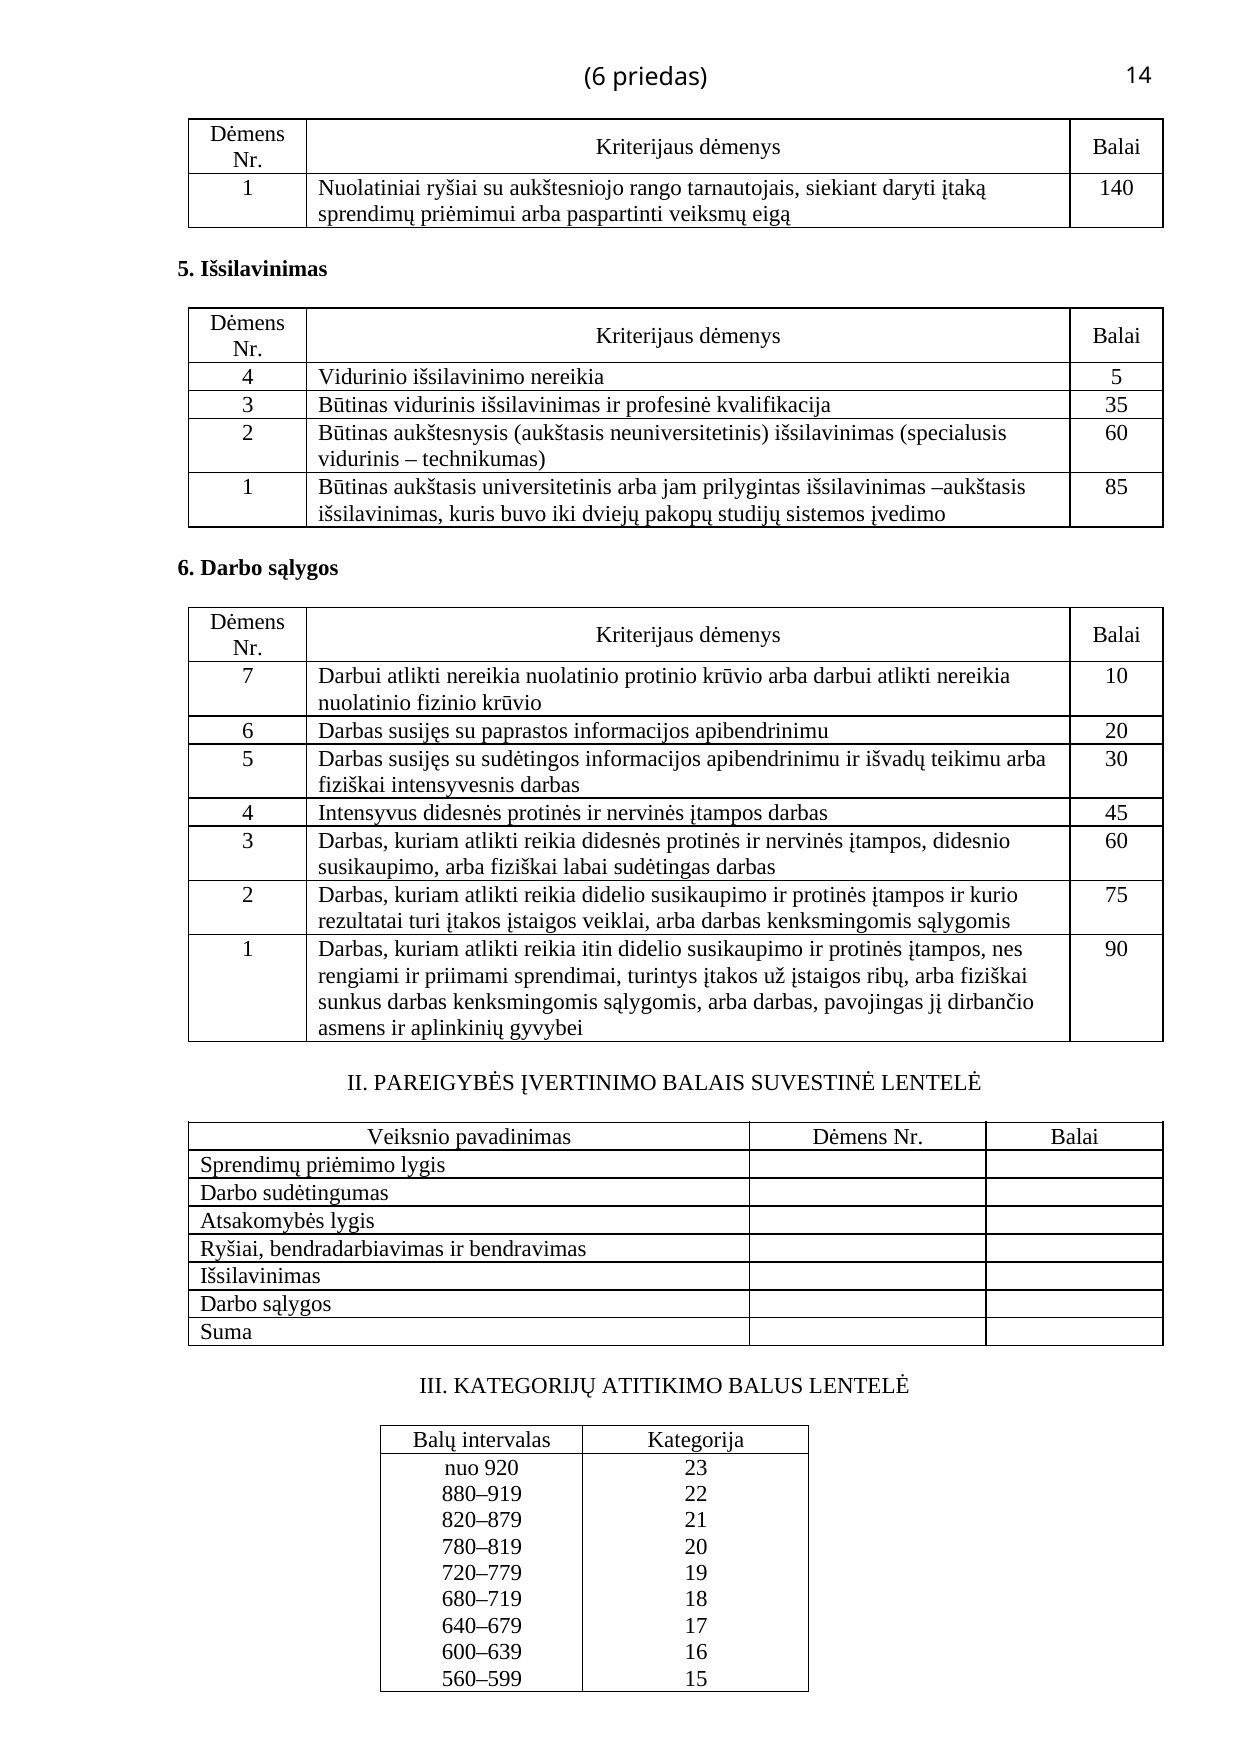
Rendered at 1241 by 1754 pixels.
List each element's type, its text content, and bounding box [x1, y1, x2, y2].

table_cell 85 [1071, 473, 1162, 526]
table_cell [750, 1291, 985, 1317]
table_cell Ryšiai, bendradarbiavimas ir bendravimas [189, 1235, 749, 1261]
table_cell Intensyvus didesnės protinės ir nervinės įtampos darbas [307, 799, 1069, 825]
table_cell 140 [1071, 174, 1162, 227]
table_cell 1 [189, 174, 306, 227]
table_cell 3 [189, 391, 306, 417]
table_cell [987, 1179, 1162, 1205]
table_cell [750, 1179, 985, 1205]
table_cell Darbui atlikti nereikia nuolatinio protinio krūvio arba darbui atlikti nereikia nuolatinio fizinio krūvio [307, 662, 1069, 715]
text III. Kategorijų atitikimo balus lentelė [177, 1373, 1152, 1399]
table_cell [987, 1235, 1162, 1261]
table_header Veiksnio pavadinimas [189, 1123, 749, 1149]
table_cell Suma [189, 1318, 749, 1345]
table_cell Darbas, kuriam atlikti reikia didelio susikaupimo ir protinės įtampos ir kurio rezultatai turi įtakos įstaigos veiklai, arba darbas kenksmingomis sąlygomis [307, 881, 1069, 934]
table_header Kriterijaus dėmenys [307, 608, 1069, 661]
table_header Balai [987, 1123, 1162, 1149]
text 5. Išsilavinimas [177, 254, 1152, 281]
table_cell Darbas susijęs su sudėtingos informacijos apibendrinimu ir išvadų teikimu arba fiziškai intensyvesnis darbas [307, 745, 1069, 797]
table_cell 5 [1071, 363, 1162, 389]
table_cell nuo 920 880–919 820–879 780–819 720–779 680–719 640–679 600–639 560–599 [381, 1454, 582, 1691]
table_cell Būtinas aukštasis universitetinis arba jam prilygintas išsilavinimas –aukštasis išsilavinimas, kuris buvo iki dviejų pakopų studijų sistemos įvedimo [307, 473, 1069, 526]
table_header Kriterijaus dėmenys [307, 309, 1069, 362]
table_cell 90 [1071, 935, 1162, 1041]
table_cell 7 [189, 662, 306, 715]
table_cell 6 [189, 717, 306, 743]
table_cell Darbas, kuriam atlikti reikia didesnės protinės ir nervinės įtampos, didesnio susikaupimo, arba fiziškai labai sudėtingas darbas [307, 827, 1069, 879]
table_cell 4 [189, 799, 306, 825]
table_cell Darbas, kuriam atlikti reikia itin didelio susikaupimo ir protinės įtampos, nes rengiami ir priimami sprendimai, turintys įtakos už įstaigos ribų, arba fiziškai sunkus darbas kenksmingomis sąlygomis, arba darbas, pavojingas jį dirbančio asmens ir aplinkinių gyvybei [307, 935, 1069, 1041]
table_header Dėmens Nr. [189, 120, 306, 172]
table_cell [987, 1207, 1162, 1233]
table_cell [987, 1263, 1162, 1289]
table_cell [987, 1318, 1162, 1345]
table_cell 4 [189, 363, 306, 389]
table_cell 35 [1071, 391, 1162, 417]
table_cell Išsilavinimas [189, 1263, 749, 1289]
table_cell [750, 1263, 985, 1289]
table_cell 1 [189, 473, 306, 526]
table_header Kategorija [583, 1426, 808, 1453]
table_cell [987, 1291, 1162, 1317]
table_cell 45 [1071, 799, 1162, 825]
text II. Pareigybės įvertinimo balais suvestinė lentelė [177, 1069, 1152, 1095]
table_cell 2 [189, 419, 306, 472]
table_header Dėmens Nr. [750, 1123, 985, 1149]
table_cell [750, 1207, 985, 1233]
table_cell 5 [189, 745, 306, 797]
table_cell Būtinas vidurinis išsilavinimas ir profesinė kvalifikacija [307, 391, 1069, 417]
table_cell 30 [1071, 745, 1162, 797]
table_header Balų intervalas [381, 1426, 582, 1453]
table_cell [750, 1151, 985, 1177]
table_cell 23 22 21 20 19 18 17 16 15 [583, 1454, 808, 1691]
table_cell 60 [1071, 419, 1162, 472]
table_cell 10 [1071, 662, 1162, 715]
table_cell 3 [189, 827, 306, 879]
table_cell 2 [189, 881, 306, 934]
table_cell [750, 1235, 985, 1261]
text 6. Darbo sąlygos [177, 554, 1152, 580]
table_cell Vidurinio išsilavinimo nereikia [307, 363, 1069, 389]
table_cell [987, 1151, 1162, 1177]
table_cell Darbo sąlygos [189, 1291, 749, 1317]
table_header Balai [1071, 120, 1162, 172]
table_cell 1 [189, 935, 306, 1041]
table_cell Darbas susijęs su paprastos informacijos apibendrinimu [307, 717, 1069, 743]
table_cell Nuolatiniai ryšiai su aukštesniojo rango tarnautojais, siekiant daryti įtaką sprendimų priėmimui arba paspartinti veiksmų eigą [307, 174, 1069, 227]
table_cell Darbo sudėtingumas [189, 1179, 749, 1205]
table_cell Būtinas aukštesnysis (aukštasis neuniversitetinis) išsilavinimas (specialusis vidurinis – technikumas) [307, 419, 1069, 472]
table_cell 60 [1071, 827, 1162, 879]
table_cell [750, 1318, 985, 1345]
table_header Kriterijaus dėmenys [307, 120, 1069, 172]
table_cell Sprendimų priėmimo lygis [189, 1151, 749, 1177]
table_header Balai [1071, 608, 1162, 661]
table_header Dėmens Nr. [189, 309, 306, 362]
table_header Dėmens Nr. [189, 608, 306, 661]
table_cell 20 [1071, 717, 1162, 743]
table_cell Atsakomybės lygis [189, 1207, 749, 1233]
table_header Balai [1071, 309, 1162, 362]
table_cell 75 [1071, 881, 1162, 934]
